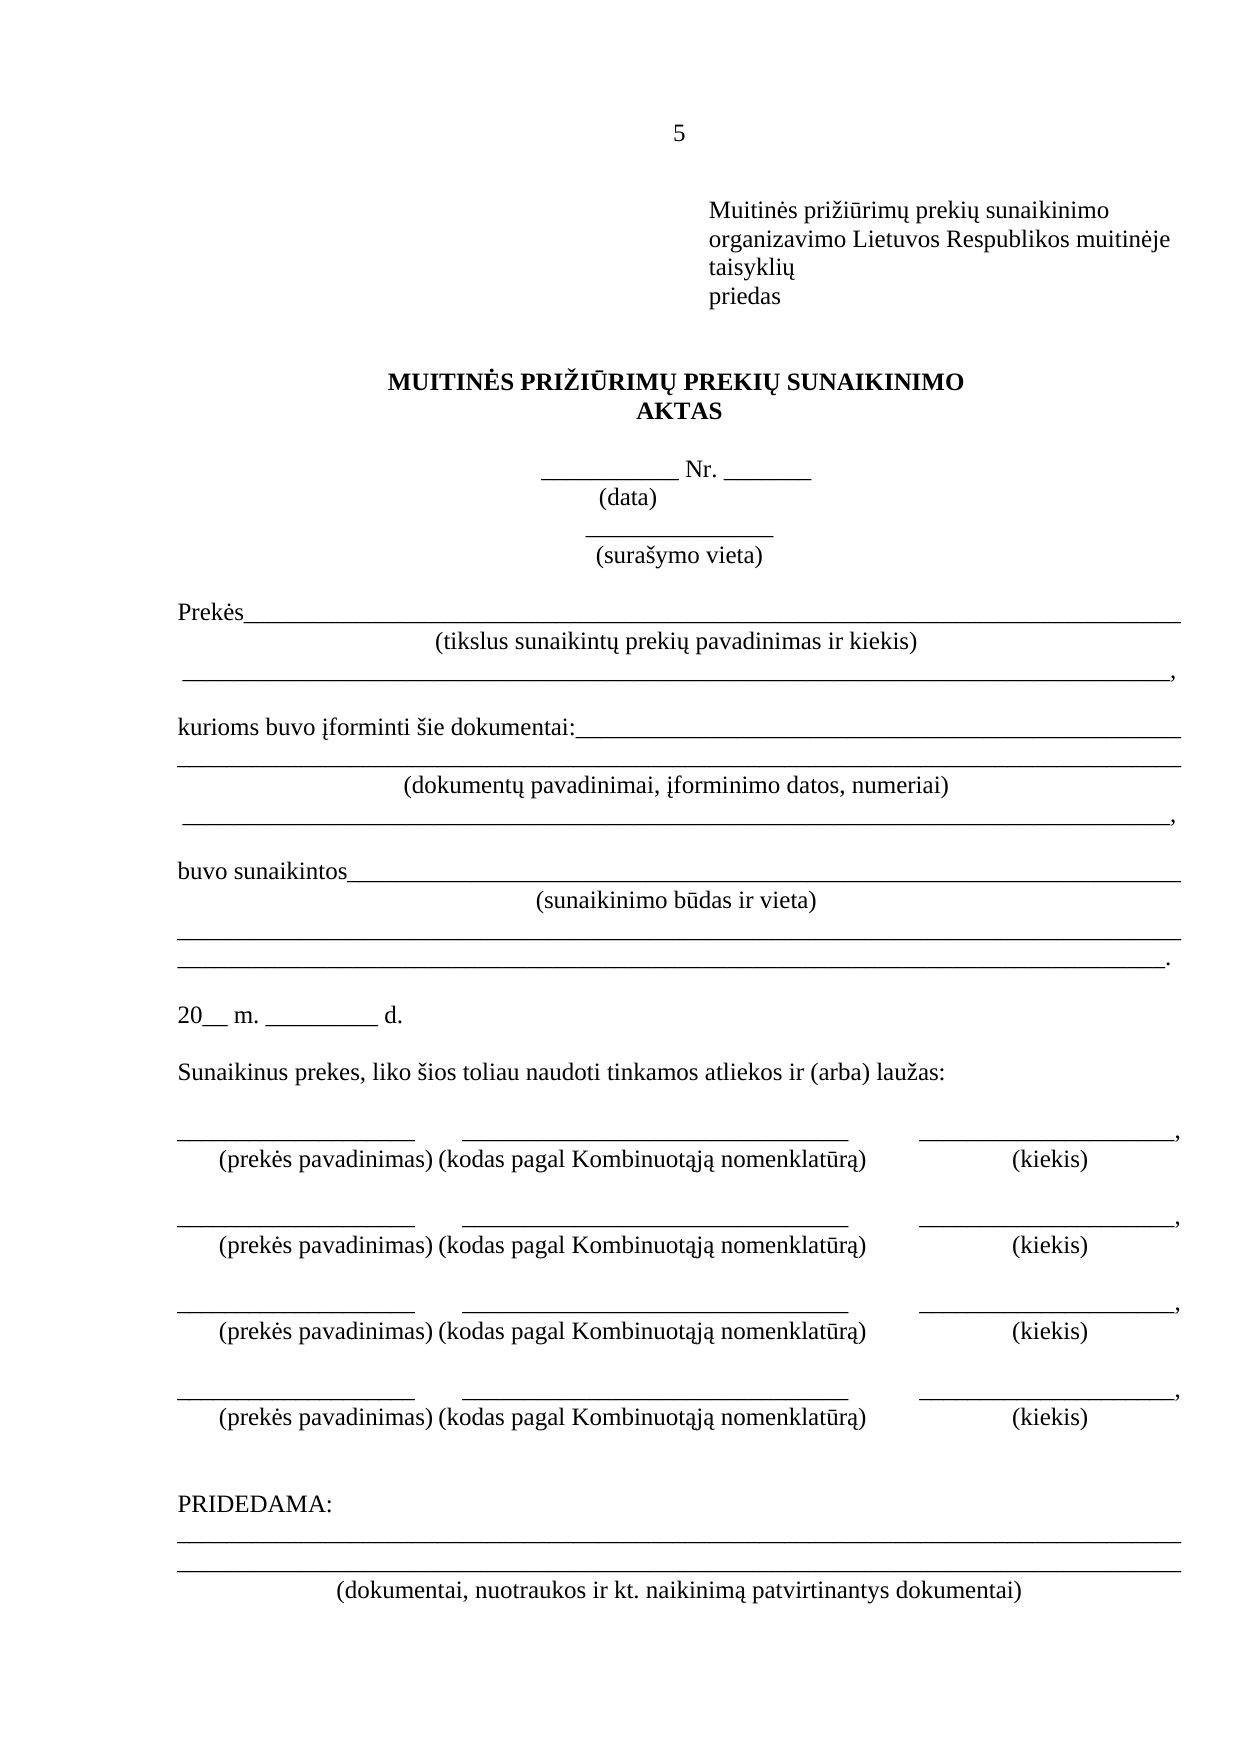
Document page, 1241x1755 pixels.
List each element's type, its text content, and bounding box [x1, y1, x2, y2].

text (prekės pavadinimas) (kodas pagal Kombinuotąją nomenklatūrą) (kiekis) [177, 1316, 1181, 1345]
text (sunaikinimo būdas ir vieta) [177, 885, 1181, 914]
text , [177, 1115, 1181, 1144]
text (prekės pavadinimas) (kodas pagal Kombinuotąją nomenklatūrą) (kiekis) [177, 1402, 1181, 1431]
text _______________________________________________________________________________, [177, 655, 1181, 684]
text AKTAS [177, 396, 1181, 425]
text , [177, 1287, 1181, 1316]
text (surašymo vieta) [177, 540, 1181, 569]
text _______________________________________________________________________________. [177, 942, 1181, 971]
text (tikslus sunaikintų prekių pavadinimas ir kiekis) [177, 626, 1181, 655]
text Prekės [177, 597, 1181, 626]
text ___________ Nr. _______ [177, 454, 1181, 482]
text priedas [177, 281, 1181, 310]
text PRIDEDAMA: [177, 1489, 1181, 1517]
text 20__ m. _________ d. [177, 1000, 1181, 1029]
text (prekės pavadinimas) (kodas pagal Kombinuotąją nomenklatūrą) (kiekis) [177, 1230, 1181, 1259]
text _______________________________________________________________________________, [177, 799, 1181, 827]
text (dokumentai, nuotraukos ir kt. naikinimą patvirtinantys dokumentai) [177, 1575, 1181, 1604]
text , [177, 1201, 1181, 1230]
text _______________ [177, 511, 1181, 540]
text (data) [177, 482, 1181, 511]
text MUITINĖS PRIŽIŪRIMŲ PREKIŲ SUNAIKINIMO [177, 367, 1181, 396]
text kurioms buvo įforminti šie dokumentai: [177, 712, 1181, 741]
text (prekės pavadinimas) (kodas pagal Kombinuotąją nomenklatūrą) (kiekis) [177, 1144, 1181, 1172]
text Muitinės prižiūrimų prekių sunaikinimo organizavimo Lietuvos Respublikos muitinėje taisyklių [709, 195, 1181, 281]
text , [177, 1374, 1181, 1402]
text Sunaikinus prekes, liko šios toliau naudoti tinkamos atliekos ir (arba) laužas: [177, 1057, 1181, 1086]
text buvo sunaikintos [177, 856, 1181, 885]
text (dokumentų pavadinimai, įforminimo datos, numeriai) [177, 770, 1181, 799]
